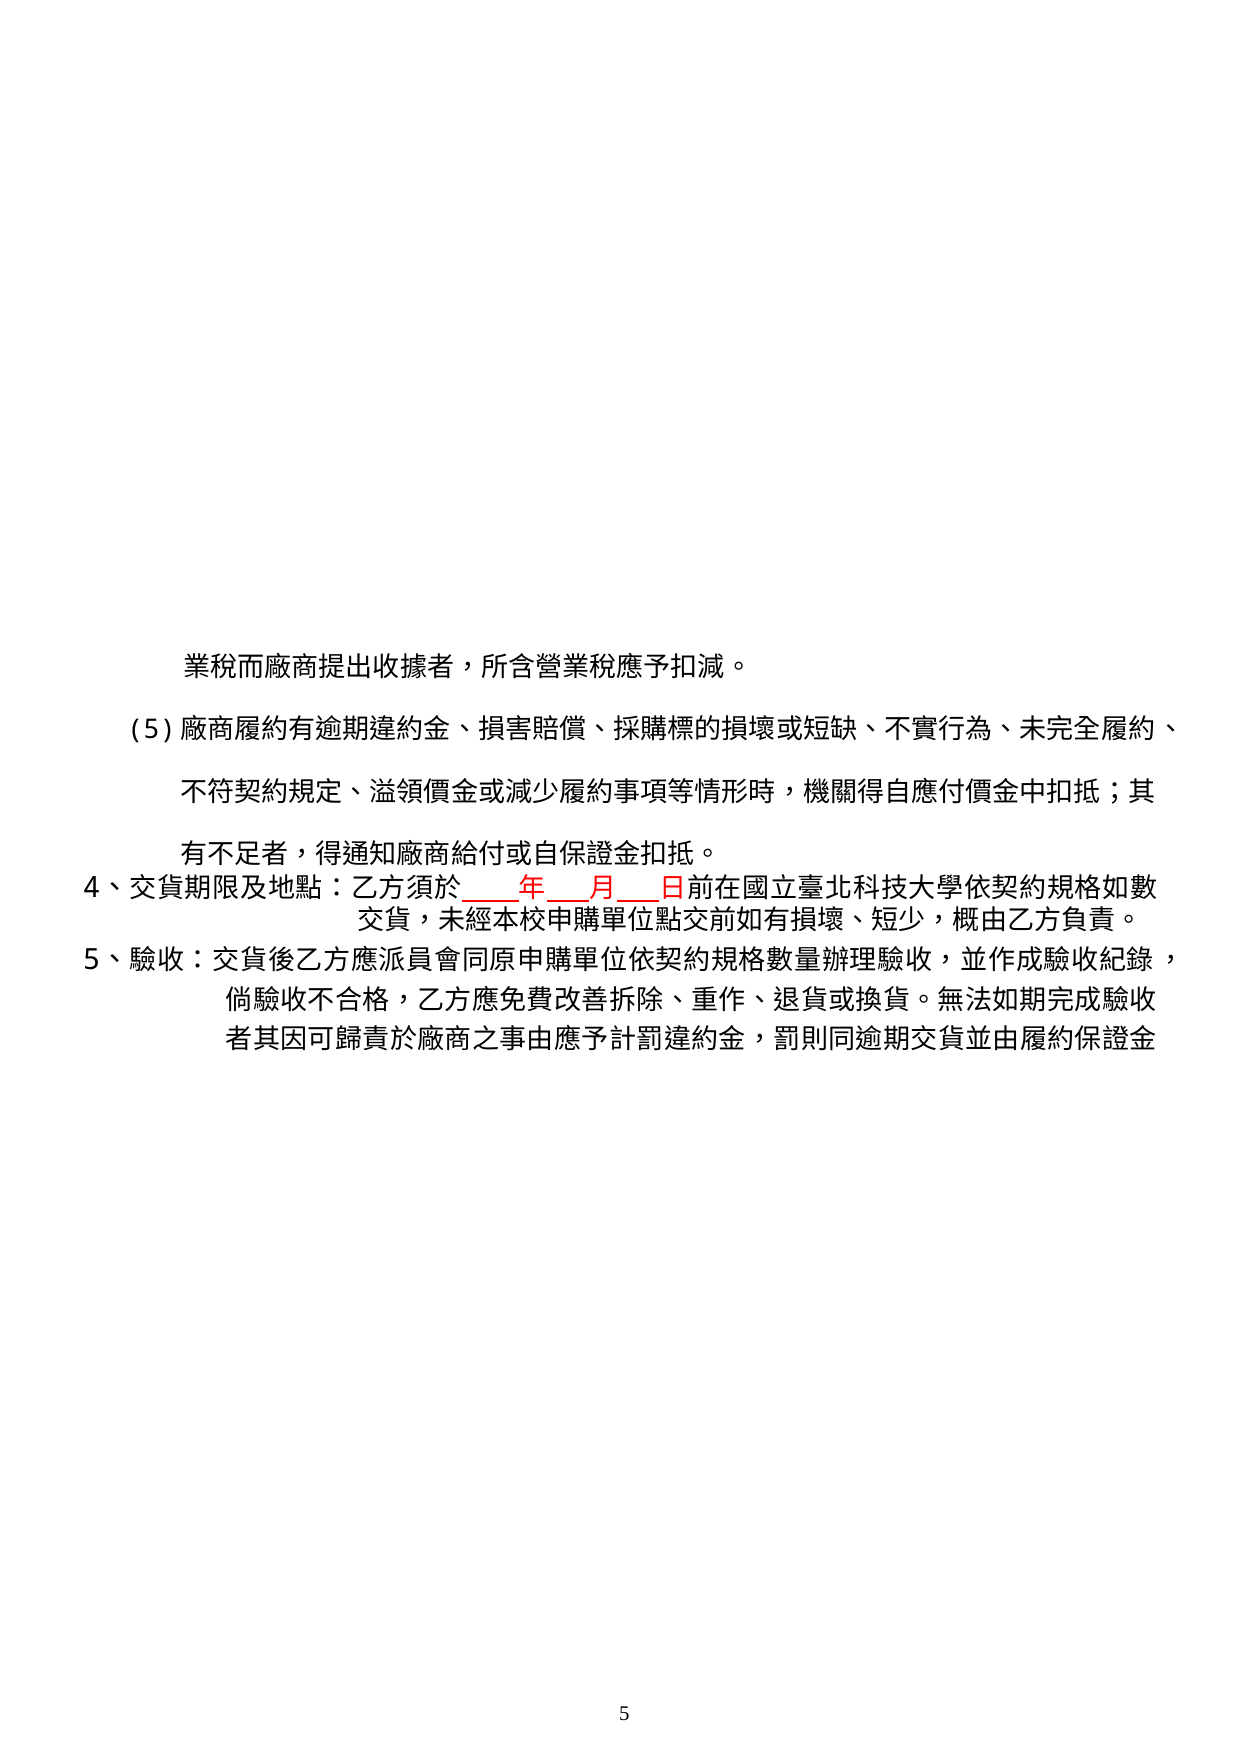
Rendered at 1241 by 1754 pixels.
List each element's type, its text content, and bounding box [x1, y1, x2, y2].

list 業稅而廠商提出收據者，所含營業稅應予扣減。 [127, 623, 1157, 685]
list 廠商履約有逾期違約金、損害賠償、採購標的損壞或短缺、不實行為、未完全履約、不符契約規定、溢領價金或減少履約事項等情形時，機關得自應付價金中扣抵；其有不足者，得通知廠商給付或自保證金扣抵。 [127, 685, 1157, 873]
list 交貨期限及地點：乙方須於 年 月 日前在國立臺北科技大學依契約規格如數交貨，未經本校申購單位點交前如有損壞、短少，概由乙方負責。 [83, 873, 1157, 935]
list 驗收：交貨後乙方應派員會同原申購單位依契約規格數量辦理驗收，並作成驗收紀錄，倘驗收不合格，乙方應免費改善拆除、重作、退貨或換貨。無法如期完成驗收者其因可歸責於廠商之事由應予計罰違約金，罰則同逾期交貨並由履約保證金扣罰，無履約保證金則由契約價金扣罰。 [83, 935, 1157, 1056]
